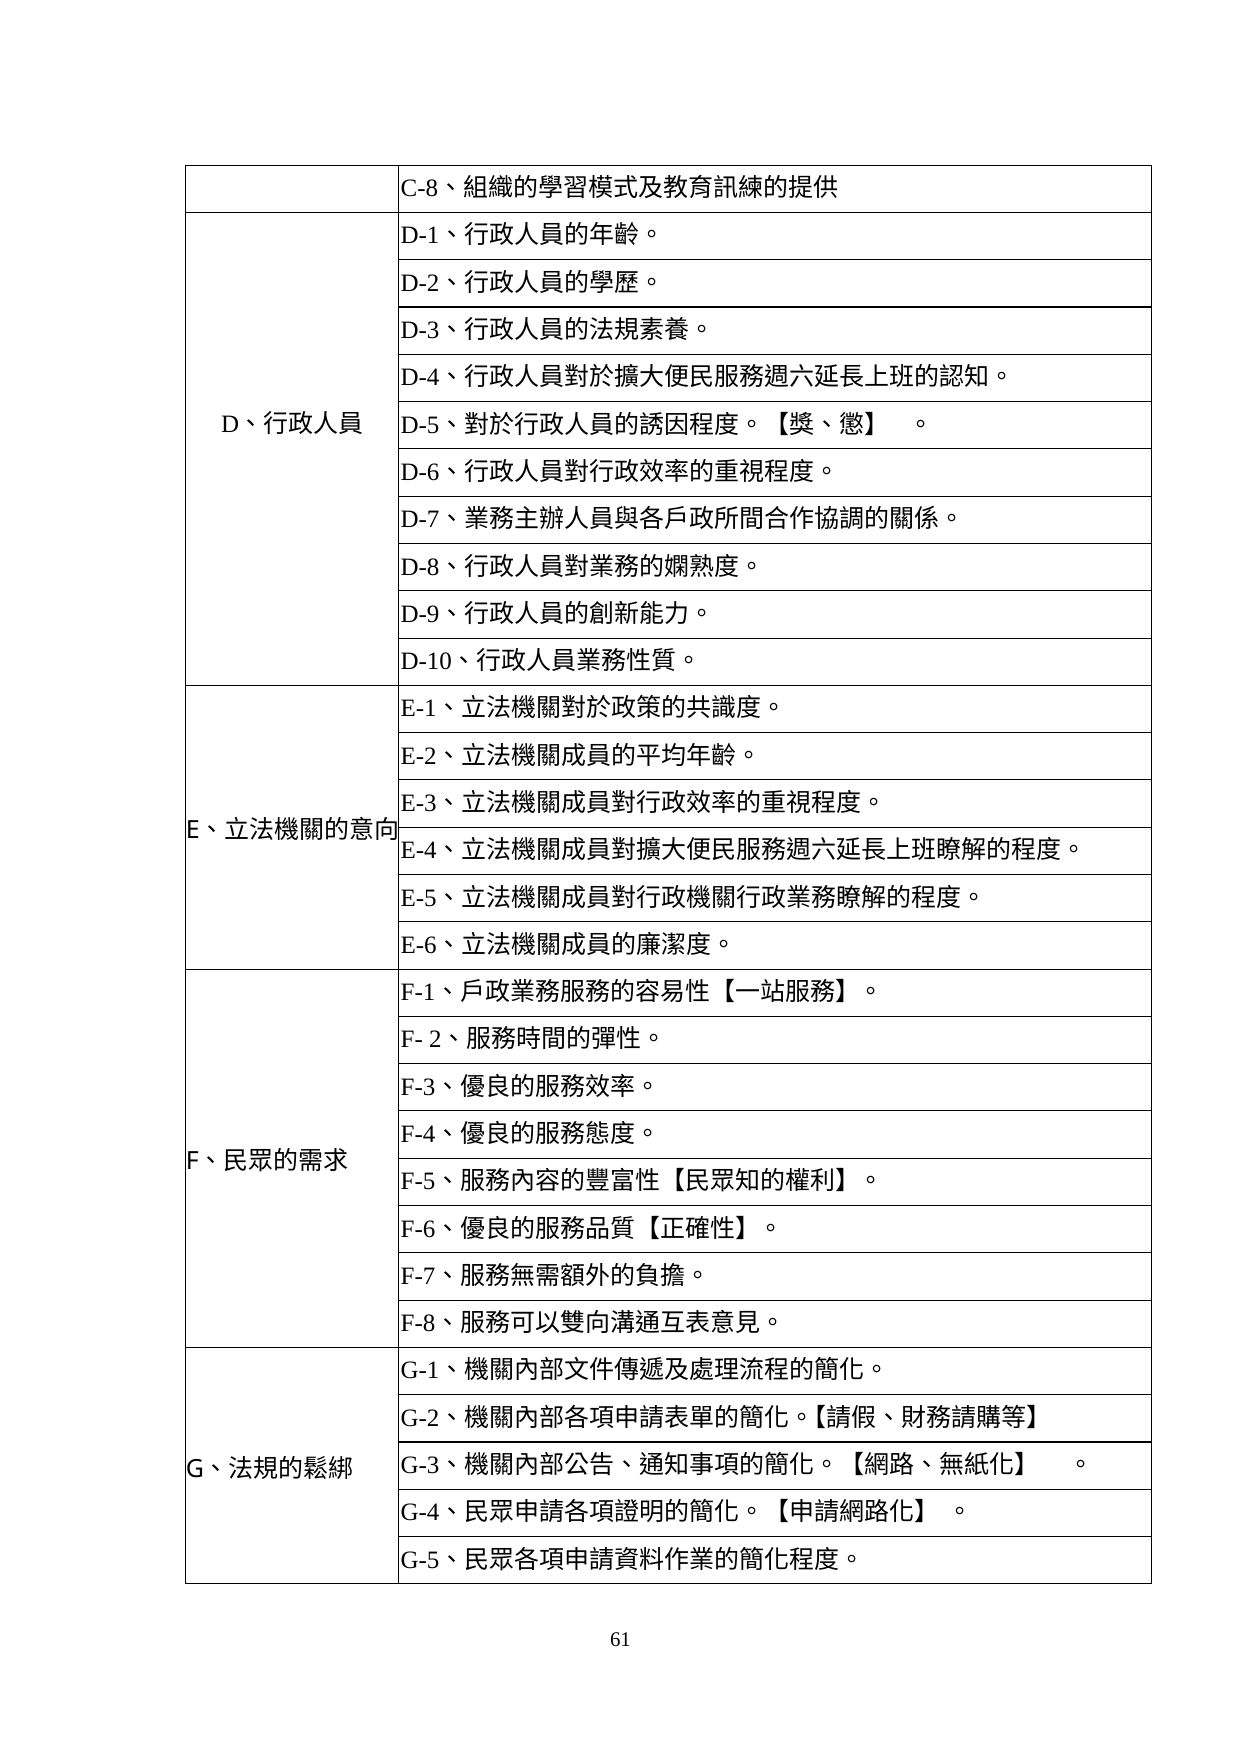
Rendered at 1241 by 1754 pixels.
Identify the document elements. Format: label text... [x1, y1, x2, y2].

table_cell F-3、優良的服務效率。 [399, 1064, 1151, 1110]
table_cell E-1、立法機關對於政策的共識度。 [399, 686, 1151, 732]
table_cell D-8、行政人員對業務的嫻熟度。 [399, 544, 1151, 590]
table_cell G-1、機關內部文件傳遞及處理流程的簡化。 [399, 1348, 1151, 1394]
table_cell E、立法機關的意向 [186, 686, 398, 968]
table_cell C-8、組織的學習模式及教育訊練的提供 [399, 166, 1151, 212]
table_cell F-1、戶政業務服務的容易性【一站服務】。 [399, 970, 1151, 1016]
table_cell E-5、立法機關成員對行政機關行政業務瞭解的程度。 [399, 875, 1151, 921]
table_cell E-2、立法機關成員的平均年齡。 [399, 733, 1151, 779]
table_cell F- 2、服務時間的彈性。 [399, 1017, 1151, 1063]
table_cell F-6、優良的服務品質【正確性】。 [399, 1206, 1151, 1252]
table_cell D-2、行政人員的學歷。 [399, 260, 1151, 306]
table_cell D-9、行政人員的創新能力。 [399, 591, 1151, 637]
table_cell E-3、立法機關成員對行政效率的重視程度。 [399, 780, 1151, 827]
table_cell E-6、立法機關成員的廉潔度。 [399, 922, 1151, 968]
table_cell D、行政人員 [186, 213, 398, 685]
table_cell D-1、行政人員的年齡。 [399, 213, 1151, 259]
table_cell G-3、機關內部公告、通知事項的簡化。【網路、無紙化】。 [399, 1443, 1151, 1489]
table_cell [186, 166, 398, 212]
table_cell F-5、服務內容的豐富性【民眾知的權利】。 [399, 1159, 1151, 1205]
table_cell D-5、對於行政人員的誘因程度。【獎、懲】。 [399, 402, 1151, 448]
table_cell F、民眾的需求 [186, 970, 398, 1347]
table_cell G-4、民眾申請各項證明的簡化。【申請網路化】。 [399, 1490, 1151, 1536]
table_cell F-8、服務可以雙向溝通互表意見。 [399, 1301, 1151, 1347]
table_cell E-4、立法機關成員對擴大便民服務週六延長上班瞭解的程度。 [399, 828, 1151, 874]
table_cell D-7、業務主辦人員與各戶政所間合作協調的關係。 [399, 497, 1151, 543]
table_cell D-10、行政人員業務性質。 [399, 639, 1151, 685]
table_cell F-7、服務無需額外的負擔。 [399, 1253, 1151, 1299]
table_cell D-3、行政人員的法規素養。 [399, 308, 1151, 354]
table_cell F-4、優良的服務態度。 [399, 1111, 1151, 1158]
table_cell D-4、行政人員對於擴大便民服務週六延長上班的認知。 [399, 355, 1151, 401]
table_cell G、法規的鬆綁 [186, 1348, 398, 1583]
table_cell D-6、行政人員對行政效率的重視程度。 [399, 449, 1151, 496]
table_cell G-5、民眾各項申請資料作業的簡化程度。 [399, 1537, 1151, 1583]
table_cell G-2、機關內部各項申請表單的簡化。【請假、財務請購等】 [399, 1395, 1151, 1441]
